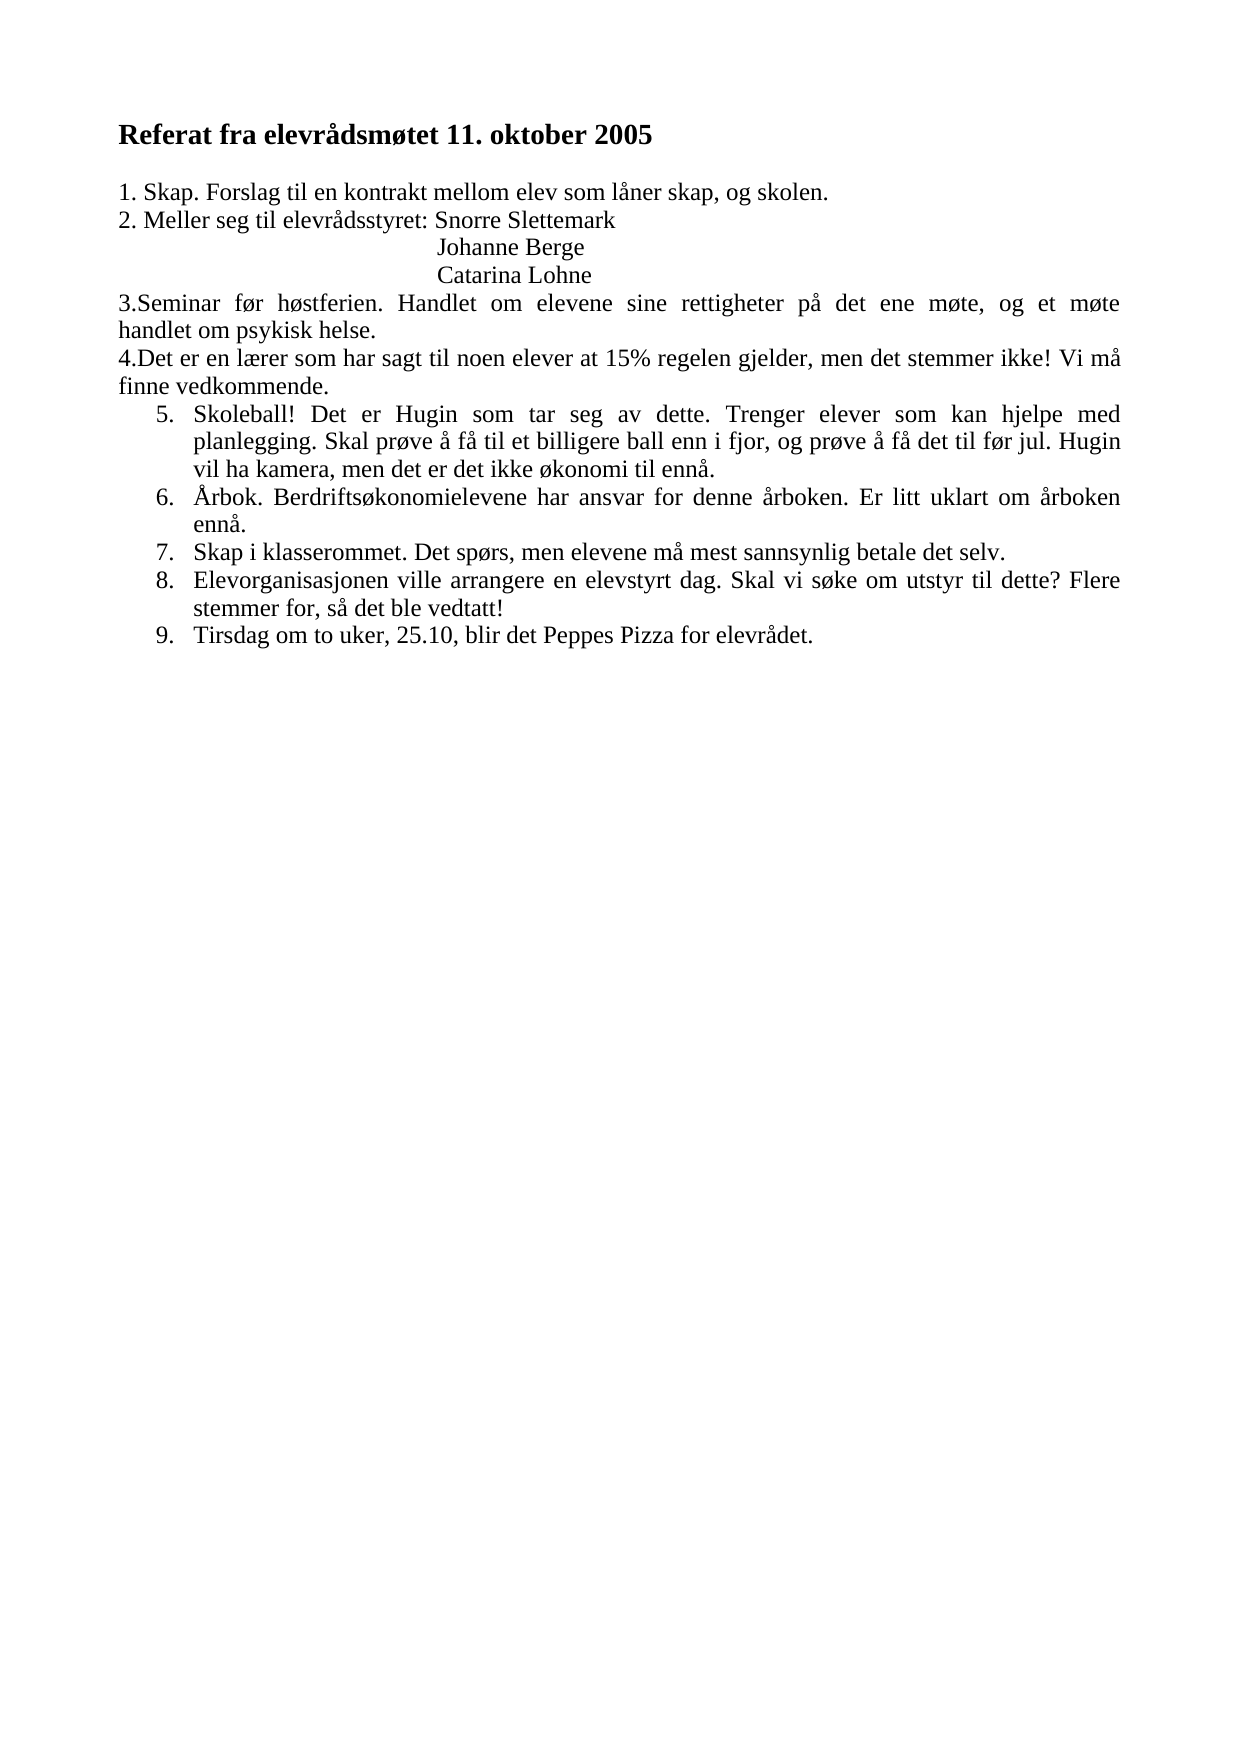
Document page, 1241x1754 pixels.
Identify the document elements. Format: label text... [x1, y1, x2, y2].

text Johanne Berge [118, 233, 1122, 261]
text Catarina Lohne [118, 261, 1122, 289]
list Årbok. Berdriftsøkonomielevene har ansvar for denne årboken. Er litt uklart om årboken ennå. [156, 483, 1122, 538]
list Skap i klasserommet. Det spørs, men elevene må mest sannsynlig betale det selv. [156, 538, 1122, 566]
list Tirsdag om to uker, 25.10, blir det Peppes Pizza for elevrådet. [156, 621, 1122, 649]
list Skoleball! Det er Hugin som tar seg av dette. Trenger elever som kan hjelpe med planlegging. Skal prøve å få til et billigere ball enn i fjor, og prøve å få det til før jul. Hugin vil ha kamera, men det er det ikke økonomi til ennå. [156, 400, 1122, 483]
text 3.Seminar før høstferien. Handlet om elevene sine rettigheter på det ene møte, og et møte handlet om psykisk helse. [118, 289, 1122, 344]
text 1. Skap. Forslag til en kontrakt mellom elev som låner skap, og skolen. [118, 178, 1122, 206]
list Elevorganisasjonen ville arrangere en elevstyrt dag. Skal vi søke om utstyr til dette? Flere stemmer for, så det ble vedtatt! [156, 566, 1122, 621]
text Referat fra elevrådsmøtet 11. oktober 2005 [118, 118, 1122, 150]
text 4.Det er en lærer som har sagt til noen elever at 15% regelen gjelder, men det stemmer ikke! Vi må finne vedkommende. [118, 344, 1122, 400]
text 2. Meller seg til elevrådsstyret: Snorre Slettemark [118, 206, 1122, 233]
